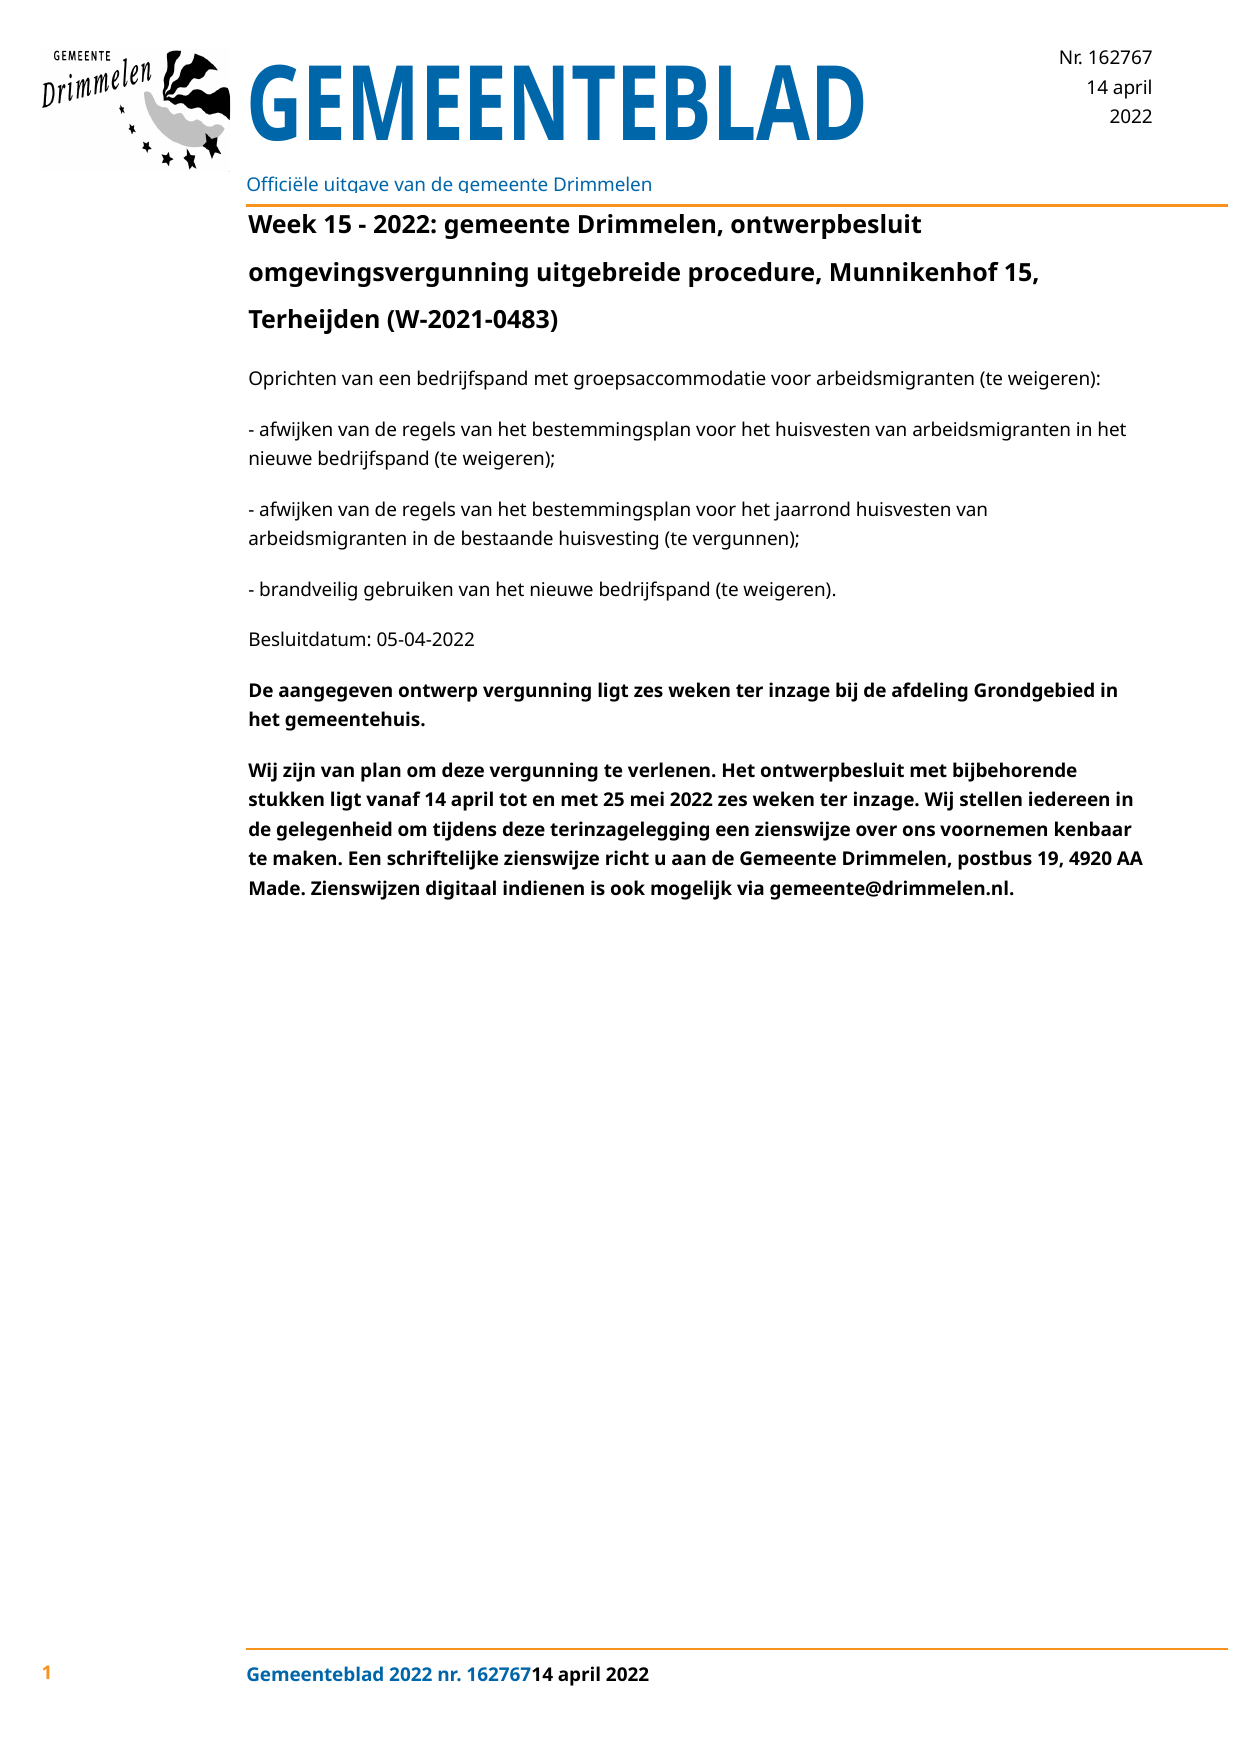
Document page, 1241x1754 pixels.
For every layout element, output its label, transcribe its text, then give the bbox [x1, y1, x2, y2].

text - afwijken van de regels van het bestemmingsplan voor het huisvesten van arbeidsmigranten in het nieuwe bedrijfspand (te weigeren); [248, 416, 1152, 471]
text Besluitdatum: 05-04-2022 [248, 626, 1152, 652]
text Wij zijn van plan om deze vergunning te verlenen. Het ontwerpbesluit met bijbehorende stukken ligt vanaf 14 april tot en met 25 mei 2022 zes weken ter inzage. Wij stellen iedereen in de gelegenheid om tijdens deze terinzagelegging een zienswijze over ons voornemen kenbaar te maken. Een schriftelijke zienswijze richt u aan de Gemeente Drimmelen, postbus 19, 4920 AA Made. Zienswijzen digitaal indienen is ook mogelijk via gemeente@drimmelen.nl. [248, 757, 1152, 901]
text De aangegeven ontwerp vergunning ligt zes weken ter inzage bij de afdeling Grondgebied in het gemeentehuis. [248, 677, 1152, 732]
picture [41, 47, 231, 172]
text Oprichten van een bedrijfspand met groepsaccommodatie voor arbeidsmigranten (te weigeren): [248, 366, 1152, 391]
text Week 15 - 2022: gemeente Drimmelen, ontwerpbesluit omgevingsvergunning uitgebreide procedure, Munnikenhof 15, Terheijden (W-2021-0483) [248, 207, 1152, 336]
text - brandveilig gebruiken van het nieuwe bedrijfspand (te weigeren). [248, 576, 1152, 602]
text - afwijken van de regels van het bestemmingsplan voor het jaarrond huisvesten van arbeidsmigranten in de bestaande huisvesting (te vergunnen); [248, 496, 1152, 551]
